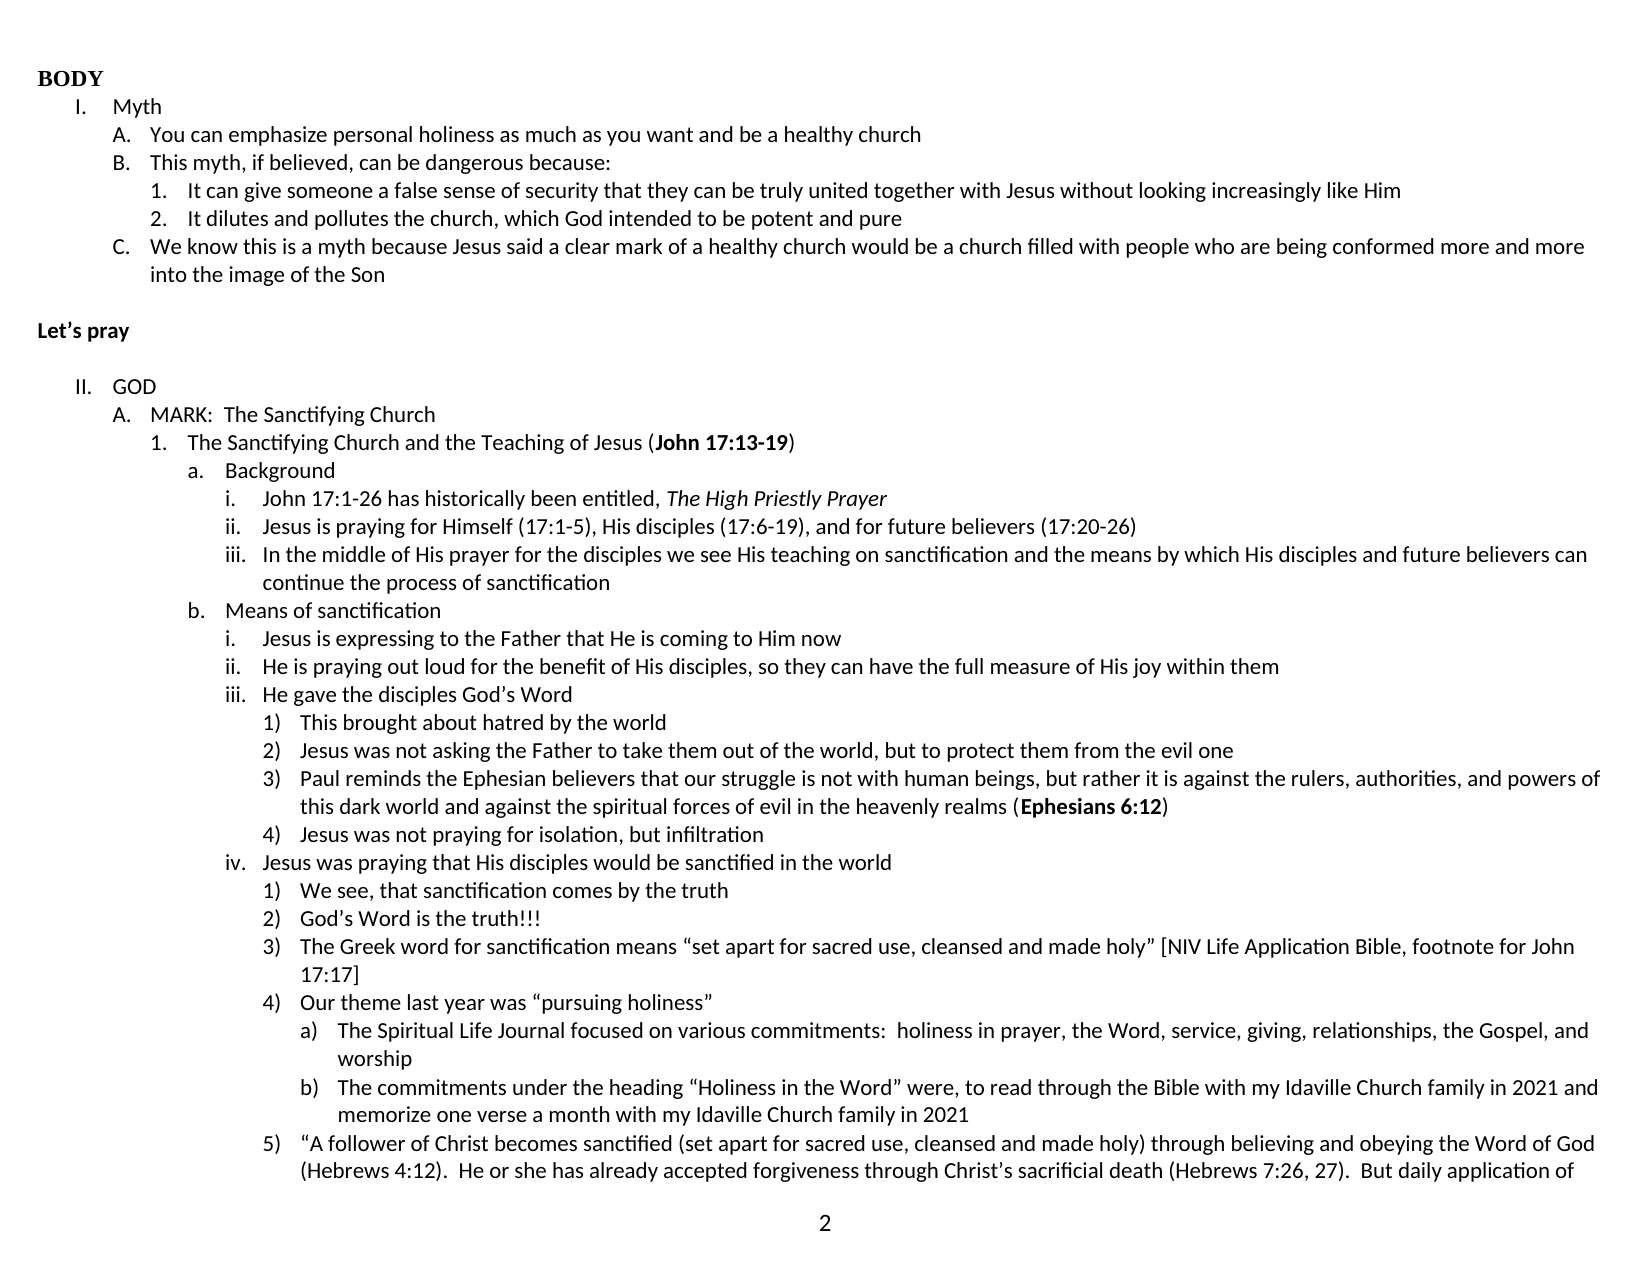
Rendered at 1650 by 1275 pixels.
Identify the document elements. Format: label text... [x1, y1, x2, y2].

list It dilutes and pollutes the church, which God intended to be potent and pure [150, 204, 1612, 232]
list Background [187, 456, 1612, 484]
list John 17:1-26 has historically been entitled, The High Priestly Prayer [225, 484, 1612, 512]
list Jesus was not praying for isolation, but infiltration [262, 820, 1612, 848]
list It can give someone a false sense of security that they can be truly united together with Jesus without looking increasingly like Him [150, 176, 1612, 204]
list The commitments under the heading “Holiness in the Word” were, to read through the Bible with my Idaville Church family in 2021 and memorize one verse a month with my Idaville Church family in 2021 [300, 1073, 1612, 1129]
list Myth [75, 92, 1612, 120]
list He is praying out loud for the benefit of His disciples, so they can have the full measure of His joy within them [225, 652, 1612, 680]
list This myth, if believed, can be dangerous because: [112, 148, 1612, 176]
list Our theme last year was “pursuing holiness” [262, 988, 1612, 1017]
list We see, that sanctification comes by the truth [262, 876, 1612, 904]
list Jesus is praying for Himself (17:1-5), His disciples (17:6-19), and for future believers (17:20-26) [225, 512, 1612, 540]
list He gave the disciples God’s Word [225, 680, 1612, 708]
list You can emphasize personal holiness as much as you want and be a healthy church [112, 120, 1612, 148]
text Let’s pray [37, 316, 1612, 344]
list Jesus is expressing to the Father that He is coming to Him now [225, 624, 1612, 652]
list God’s Word is the truth!!! [262, 904, 1612, 932]
list This brought about hatred by the world [262, 708, 1612, 736]
list We know this is a myth because Jesus said a clear mark of a healthy church would be a church filled with people who are being conformed more and more into the image of the Son [112, 232, 1612, 288]
list Means of sanctification [187, 596, 1612, 624]
list “A follower of Christ becomes sanctified (set apart for sacred use, cleansed and made holy) through believing and obeying the Word of God (Hebrews 4:12). He or she has already accepted forgiveness through Christ’s sacrificial death (Hebrews 7:26, 27). But daily application of [262, 1129, 1612, 1185]
list Jesus was praying that His disciples would be sanctified in the world [225, 848, 1612, 876]
list In the middle of His prayer for the disciples we see His teaching on sanctification and the means by which His disciples and future believers can continue the process of sanctification [225, 540, 1612, 596]
list MARK: The Sanctifying Church [112, 400, 1612, 428]
list The Greek word for sanctification means “set apart for sacred use, cleansed and made holy” [NIV Life Application Bible, footnote for John 17:17] [262, 932, 1612, 988]
list Paul reminds the Ephesian believers that our struggle is not with human beings, but rather it is against the rulers, authorities, and powers of this dark world and against the spiritual forces of evil in the heavenly realms (Ephesians 6:12) [262, 764, 1612, 820]
list Jesus was not asking the Father to take them out of the world, but to protect them from the evil one [262, 736, 1612, 764]
list GOD [75, 372, 1612, 400]
text BODY [37, 66, 1612, 92]
list The Sanctifying Church and the Teaching of Jesus (John 17:13-19) [150, 428, 1612, 456]
list The Spiritual Life Journal focused on various commitments: holiness in prayer, the Word, service, giving, relationships, the Gospel, and worship [300, 1017, 1612, 1073]
